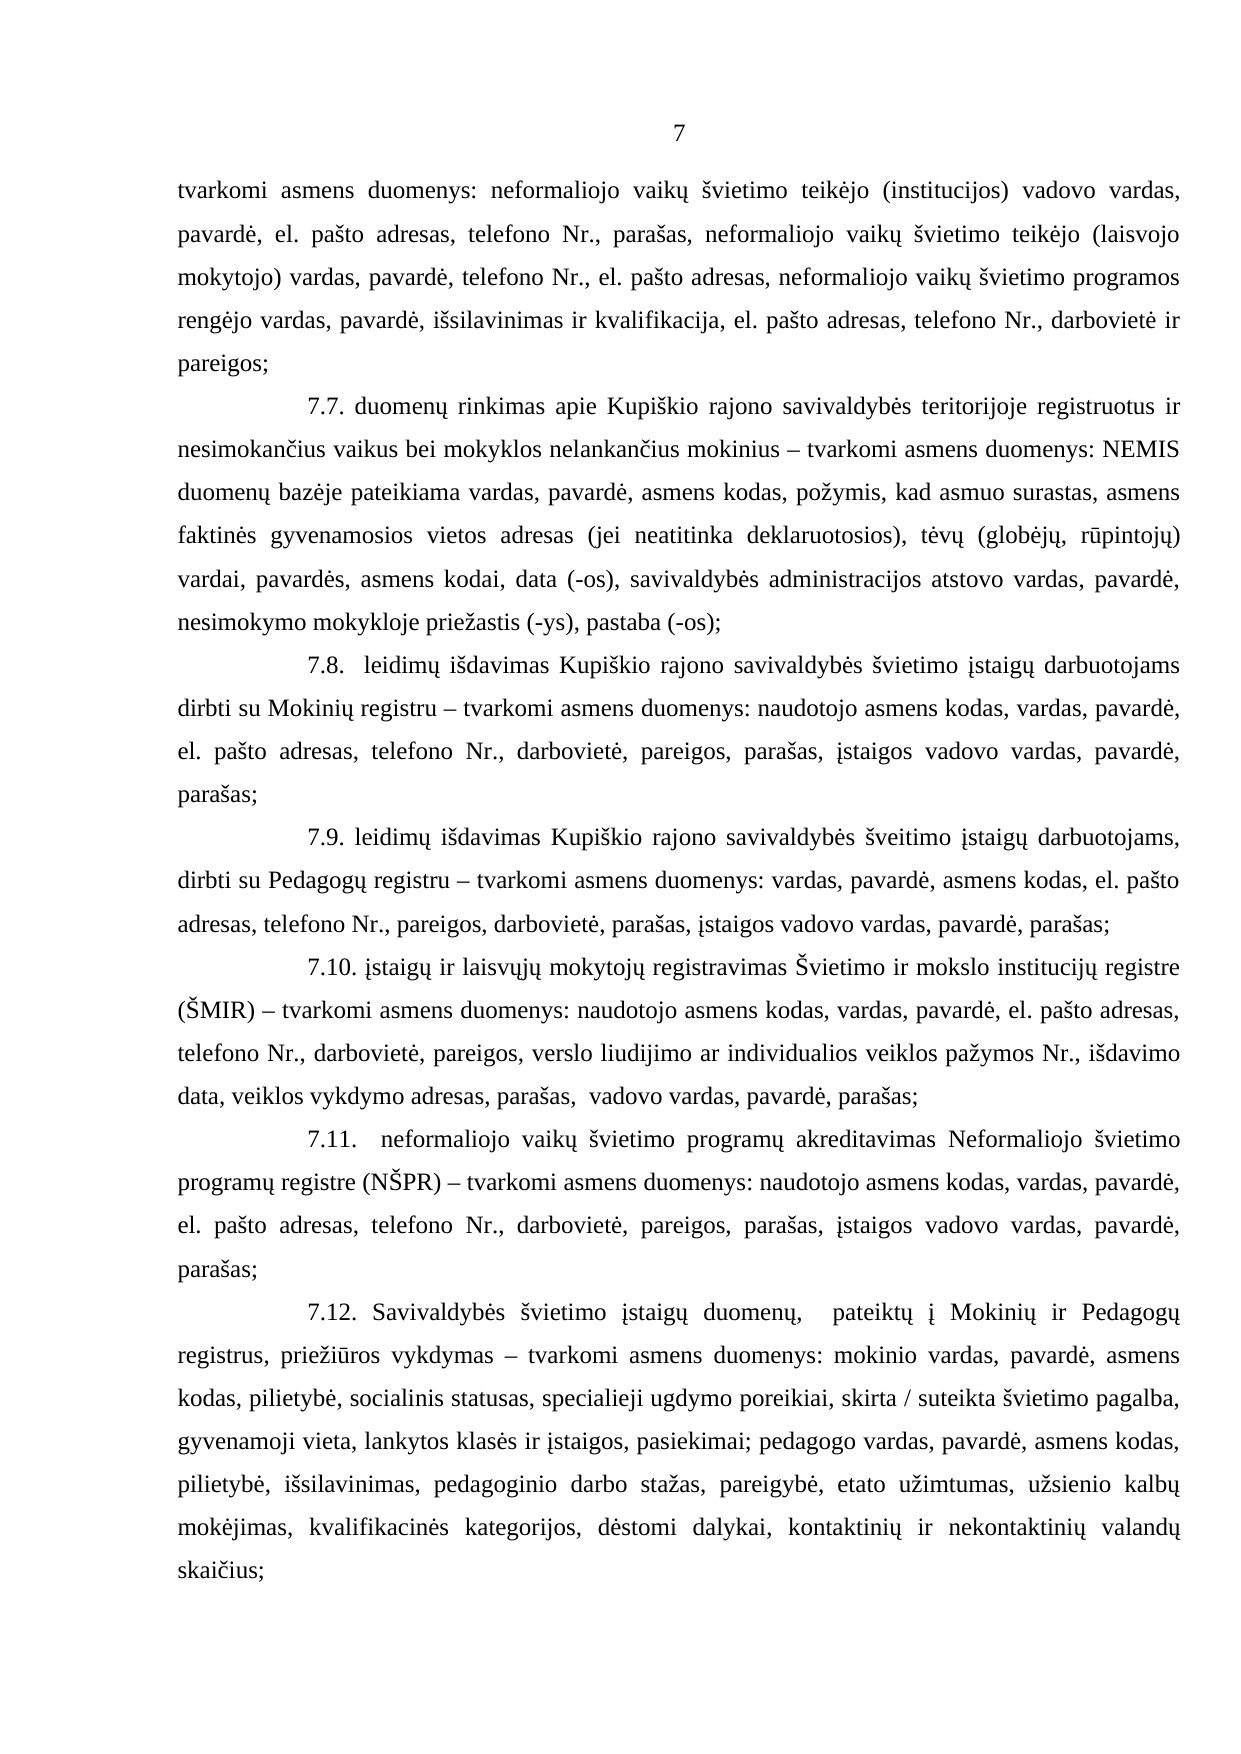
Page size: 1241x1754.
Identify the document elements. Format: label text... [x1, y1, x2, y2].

text tvarkomi asmens duomenys: neformaliojo vaikų švietimo teikėjo (institucijos) vadovo vardas, pavardė, el. pašto adresas, telefono Nr., parašas, neformaliojo vaikų švietimo teikėjo (laisvojo mokytojo) vardas, pavardė, telefono Nr., el. pašto adresas, neformaliojo vaikų švietimo programos rengėjo vardas, pavardė, išsilavinimas ir kvalifikacija, el. pašto adresas, telefono Nr., darbovietė ir pareigos; [177, 176, 1181, 377]
text 7.11. neformaliojo vaikų švietimo programų akreditavimas Neformaliojo švietimo programų registre (NŠPR) – tvarkomi asmens duomenys: naudotojo asmens kodas, vardas, pavardė, el. pašto adresas, telefono Nr., darbovietė, pareigos, parašas, įstaigos vadovo vardas, pavardė, parašas; [177, 1124, 1181, 1282]
text 7.9. leidimų išdavimas Kupiškio rajono savivaldybės šveitimo įstaigų darbuotojams, dirbti su Pedagogų registru – tvarkomi asmens duomenys: vardas, pavardė, asmens kodas, el. pašto adresas, telefono Nr., pareigos, darbovietė, parašas, įstaigos vadovo vardas, pavardė, parašas; [177, 822, 1181, 937]
text 7.12. Savivaldybės švietimo įstaigų duomenų, pateiktų į Mokinių ir Pedagogų registrus, priežiūros vykdymas – tvarkomi asmens duomenys: mokinio vardas, pavardė, asmens kodas, pilietybė, socialinis statusas, specialieji ugdymo poreikiai, skirta / suteikta švietimo pagalba, gyvenamoji vieta, lankytos klasės ir įstaigos, pasiekimai; pedagogo vardas, pavardė, asmens kodas, pilietybė, išsilavinimas, pedagoginio darbo stažas, pareigybė, etato užimtumas, užsienio kalbų mokėjimas, kvalifikacinės kategorijos, dėstomi dalykai, kontaktinių ir nekontaktinių valandų skaičius; [177, 1297, 1181, 1584]
text 7.8. leidimų išdavimas Kupiškio rajono savivaldybės švietimo įstaigų darbuotojams dirbti su Mokinių registru – tvarkomi asmens duomenys: naudotojo asmens kodas, vardas, pavardė, el. pašto adresas, telefono Nr., darbovietė, pareigos, parašas, įstaigos vadovo vardas, pavardė, parašas; [177, 650, 1181, 808]
text 7.7. duomenų rinkimas apie Kupiškio rajono savivaldybės teritorijoje registruotus ir nesimokančius vaikus bei mokyklos nelankančius mokinius – tvarkomi asmens duomenys: NEMIS duomenų bazėje pateikiama vardas, pavardė, asmens kodas, požymis, kad asmuo surastas, asmens faktinės gyvenamosios vietos adresas (jei neatitinka deklaruotosios), tėvų (globėjų, rūpintojų) vardai, pavardės, asmens kodai, data (-os), savivaldybės administracijos atstovo vardas, pavardė, nesimokymo mokykloje priežastis (-ys), pastaba (-os); [177, 391, 1181, 636]
text 7.10. įstaigų ir laisvųjų mokytojų registravimas Švietimo ir mokslo institucijų registre (ŠMIR) – tvarkomi asmens duomenys: naudotojo asmens kodas, vardas, pavardė, el. pašto adresas, telefono Nr., darbovietė, pareigos, verslo liudijimo ar individualios veiklos pažymos Nr., išdavimo data, veiklos vykdymo adresas, parašas, vadovo vardas, pavardė, parašas; [177, 952, 1181, 1110]
